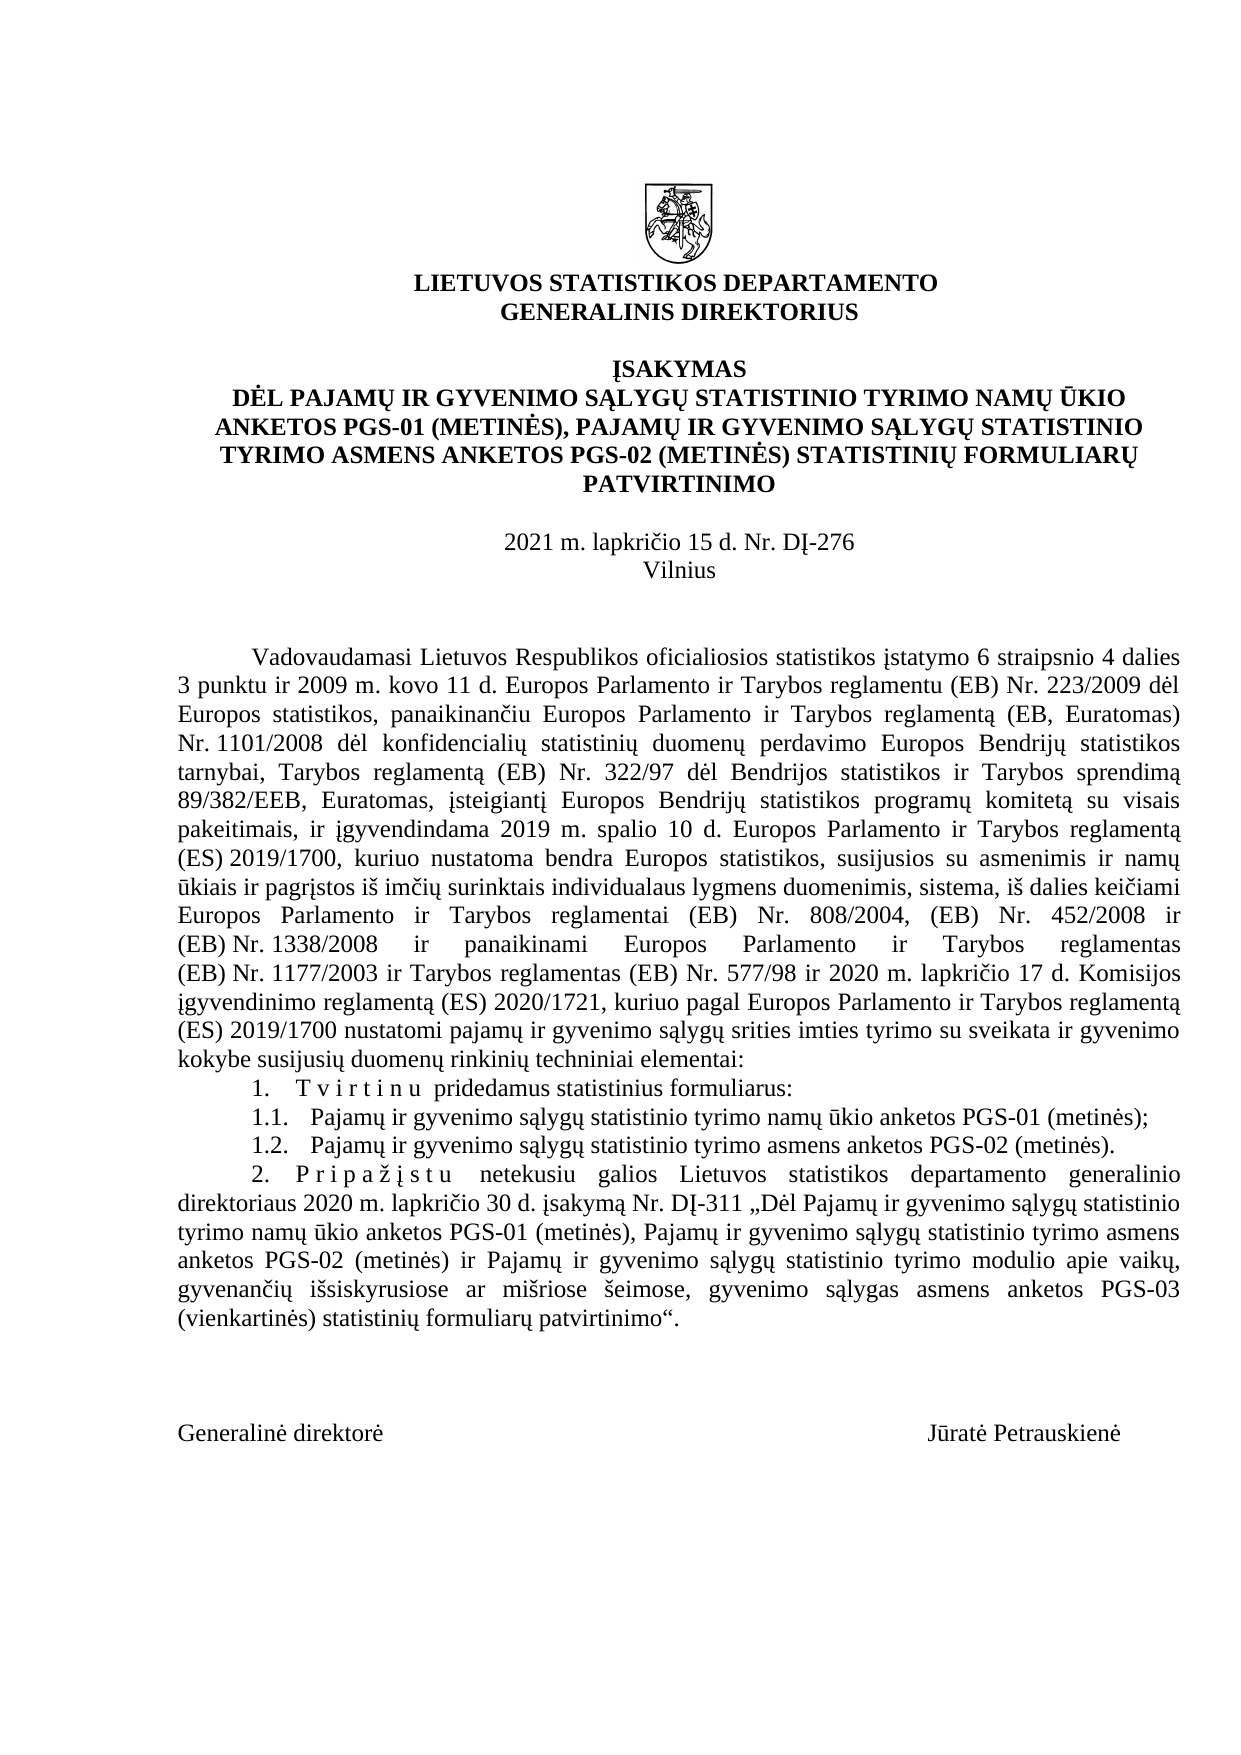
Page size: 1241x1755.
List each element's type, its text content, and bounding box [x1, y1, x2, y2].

text GENERALINIS DIREKTORIUS [177, 297, 1181, 325]
text 1.1. Pajamų ir gyvenimo sąlygų statistinio tyrimo namų ūkio anketos PGS-01 (metinės); [177, 1102, 1181, 1130]
text 1. Tvirtinu pridedamus statistinius formuliarus: [177, 1073, 1181, 1102]
text 1.2. Pajamų ir gyvenimo sąlygų statistinio tyrimo asmens anketos PGS-02 (metinės). [177, 1130, 1181, 1159]
text LIETUVOS STATISTIKOS DEPARTAMENTO [177, 268, 1181, 297]
text Vadovaudamasi Lietuvos Respublikos oficialiosios statistikos įstatymo 6 straipsnio 4 dalies 3 punktu ir 2009 m. kovo 11 d. Europos Parlamento ir Tarybos reglamentu (EB) Nr. 223/2009 dėl Europos statistikos, panaikinančiu Europos Parlamento ir Tarybos reglamentą (EB, Euratomas) Nr. 1101/2008 dėl konfidencialių statistinių duomenų perdavimo Europos Bendrijų statistikos tarnybai, Tarybos reglamentą (EB) Nr. 322/97 dėl Bendrijos statistikos ir Tarybos sprendimą 89/382/EEB, Euratomas, įsteigiantį Europos Bendrijų statistikos programų komitetą su visais pakeitimais, ir įgyvendindama 2019 m. spalio 10 d. Europos Parlamento ir Tarybos reglamentą (ES) 2019/1700, kuriuo nustatoma bendra Europos statistikos, susijusios su asmenimis ir namų ūkiais ir pagrįstos iš imčių surinktais individualaus lygmens duomenimis, sistema, iš dalies keičiami Europos Parlamento ir Tarybos reglamentai (EB) Nr. 808/2004, (EB) Nr. 452/2008 ir (EB) Nr. 1338/2008 ir panaikinami Europos Parlamento ir Tarybos reglamentas (EB) Nr. 1177/2003 ir Tarybos reglamentas (EB) Nr. 577/98 ir 2020 m. lapkričio 17 d. Komisijos įgyvendinimo reglamentą (ES) 2020/1721, kuriuo pagal Europos Parlamento ir Tarybos reglamentą (ES) 2019/1700 nustatomi pajamų ir gyvenimo sąlygų srities imties tyrimo su sveikata ir gyvenimo kokybe susijusių duomenų rinkinių techniniai elementai: [177, 642, 1181, 1073]
text ĮSAKYMAS [177, 354, 1181, 383]
text Generalinė direktorė Jūratė Petrauskienė [177, 1418, 1181, 1447]
text 2. Pripažįstu netekusiu galios Lietuvos statistikos departamento generalinio direktoriaus 2020 m. lapkričio 30 d. įsakymą Nr. DĮ-311 „Dėl Pajamų ir gyvenimo sąlygų statistinio tyrimo namų ūkio anketos PGS-01 (metinės), Pajamų ir gyvenimo sąlygų statistinio tyrimo asmens anketos PGS-02 (metinės) ir Pajamų ir gyvenimo sąlygų statistinio tyrimo modulio apie vaikų, gyvenančių išsiskyrusiose ar mišriose šeimose, gyvenimo sąlygas asmens anketos PGS-03 (vienkartinės) statistinių formuliarų patvirtinimo“. [177, 1159, 1181, 1332]
text DĖL PAJAMŲ IR GYVENIMO SĄLYGŲ STATISTINIO TYRIMO NAMŲ ŪKIO ANKETOS PGS-01 (METINĖS), PAJAMŲ IR GYVENIMO SĄLYGŲ STATISTINIO TYRIMO ASMENS ANKETOS PGS-02 (METINĖS) STATISTINIŲ FORMULIARŲ PATVIRTINIMO [177, 383, 1181, 498]
text 2021 m. lapkričio 15 d. Nr. DĮ-276 [177, 527, 1181, 555]
text Vilnius [177, 555, 1181, 584]
